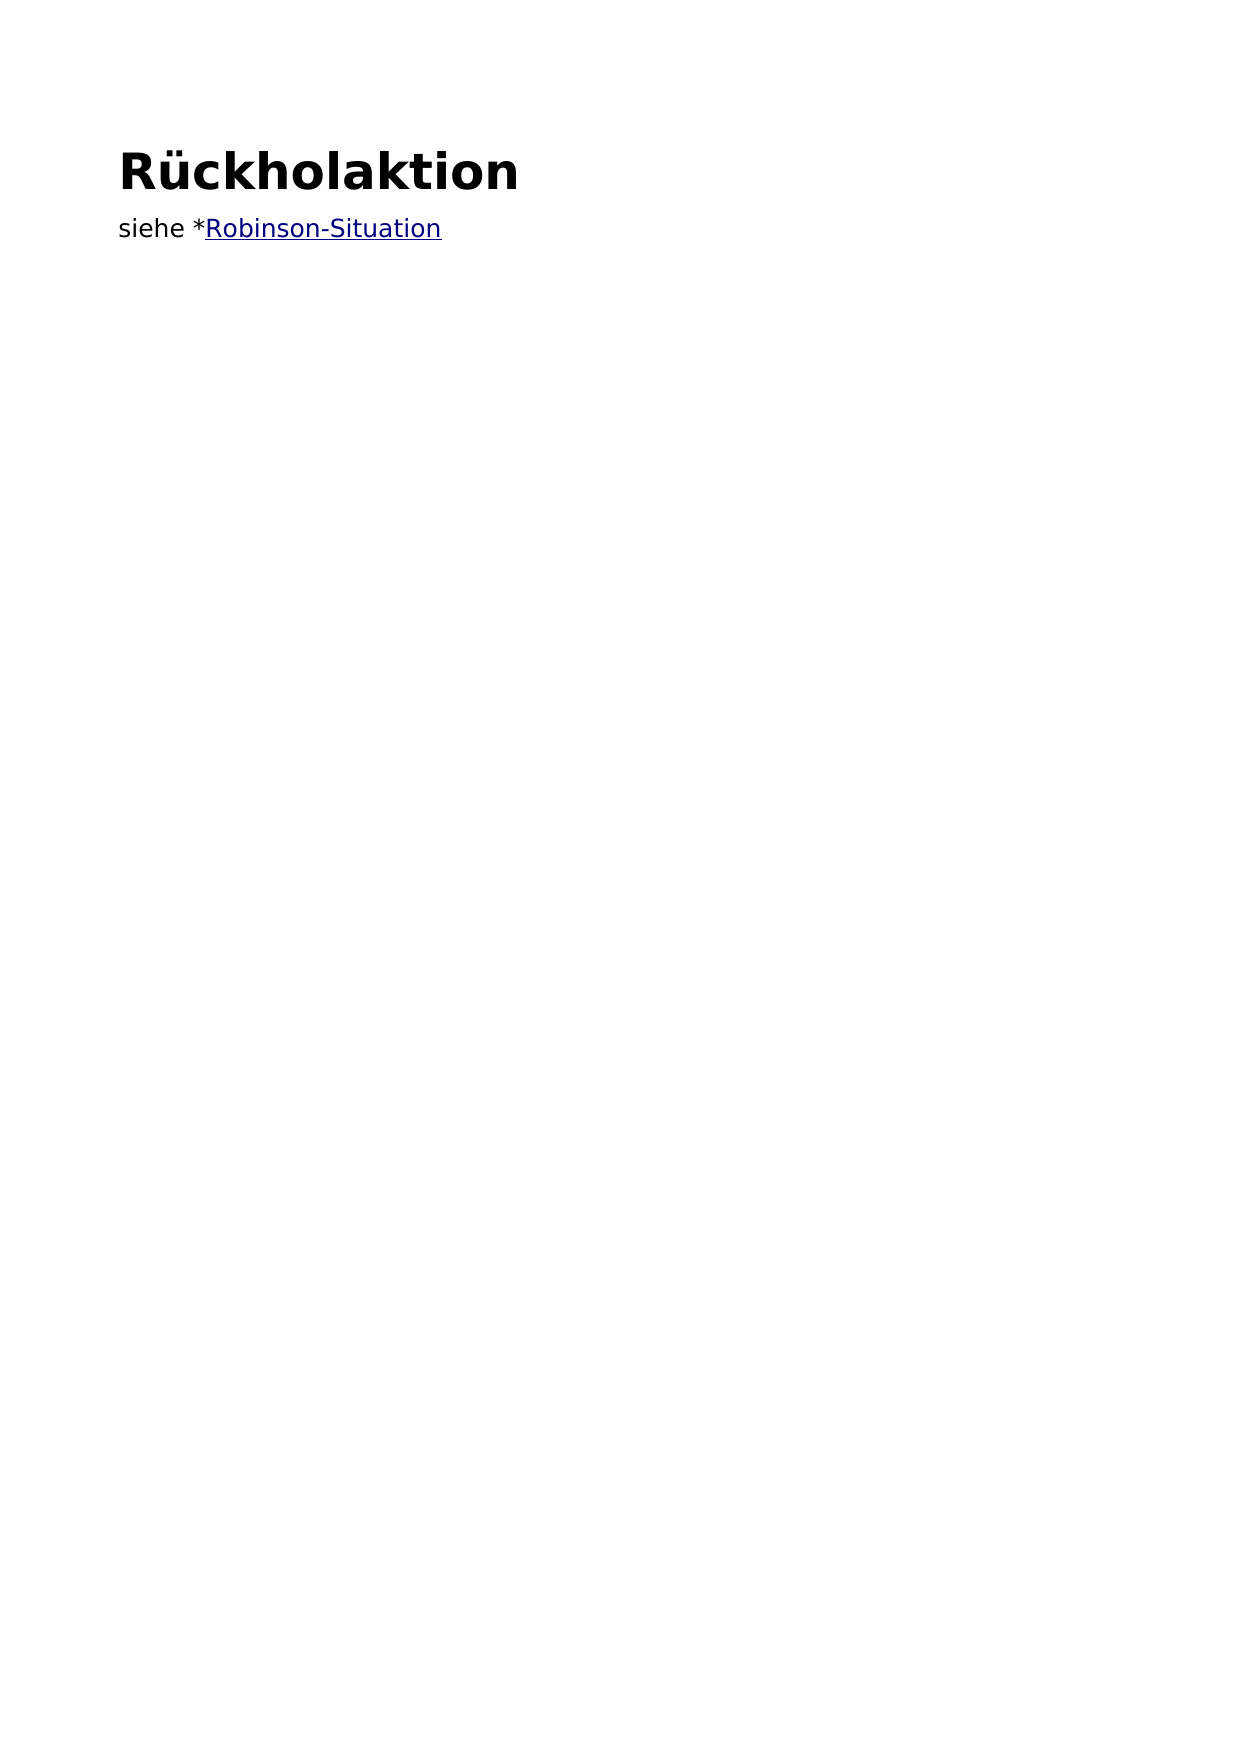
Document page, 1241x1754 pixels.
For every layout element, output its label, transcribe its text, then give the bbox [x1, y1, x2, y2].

text siehe *Robinson-Situation [118, 214, 1122, 243]
subtitle Rückholaktion [118, 143, 1122, 201]
